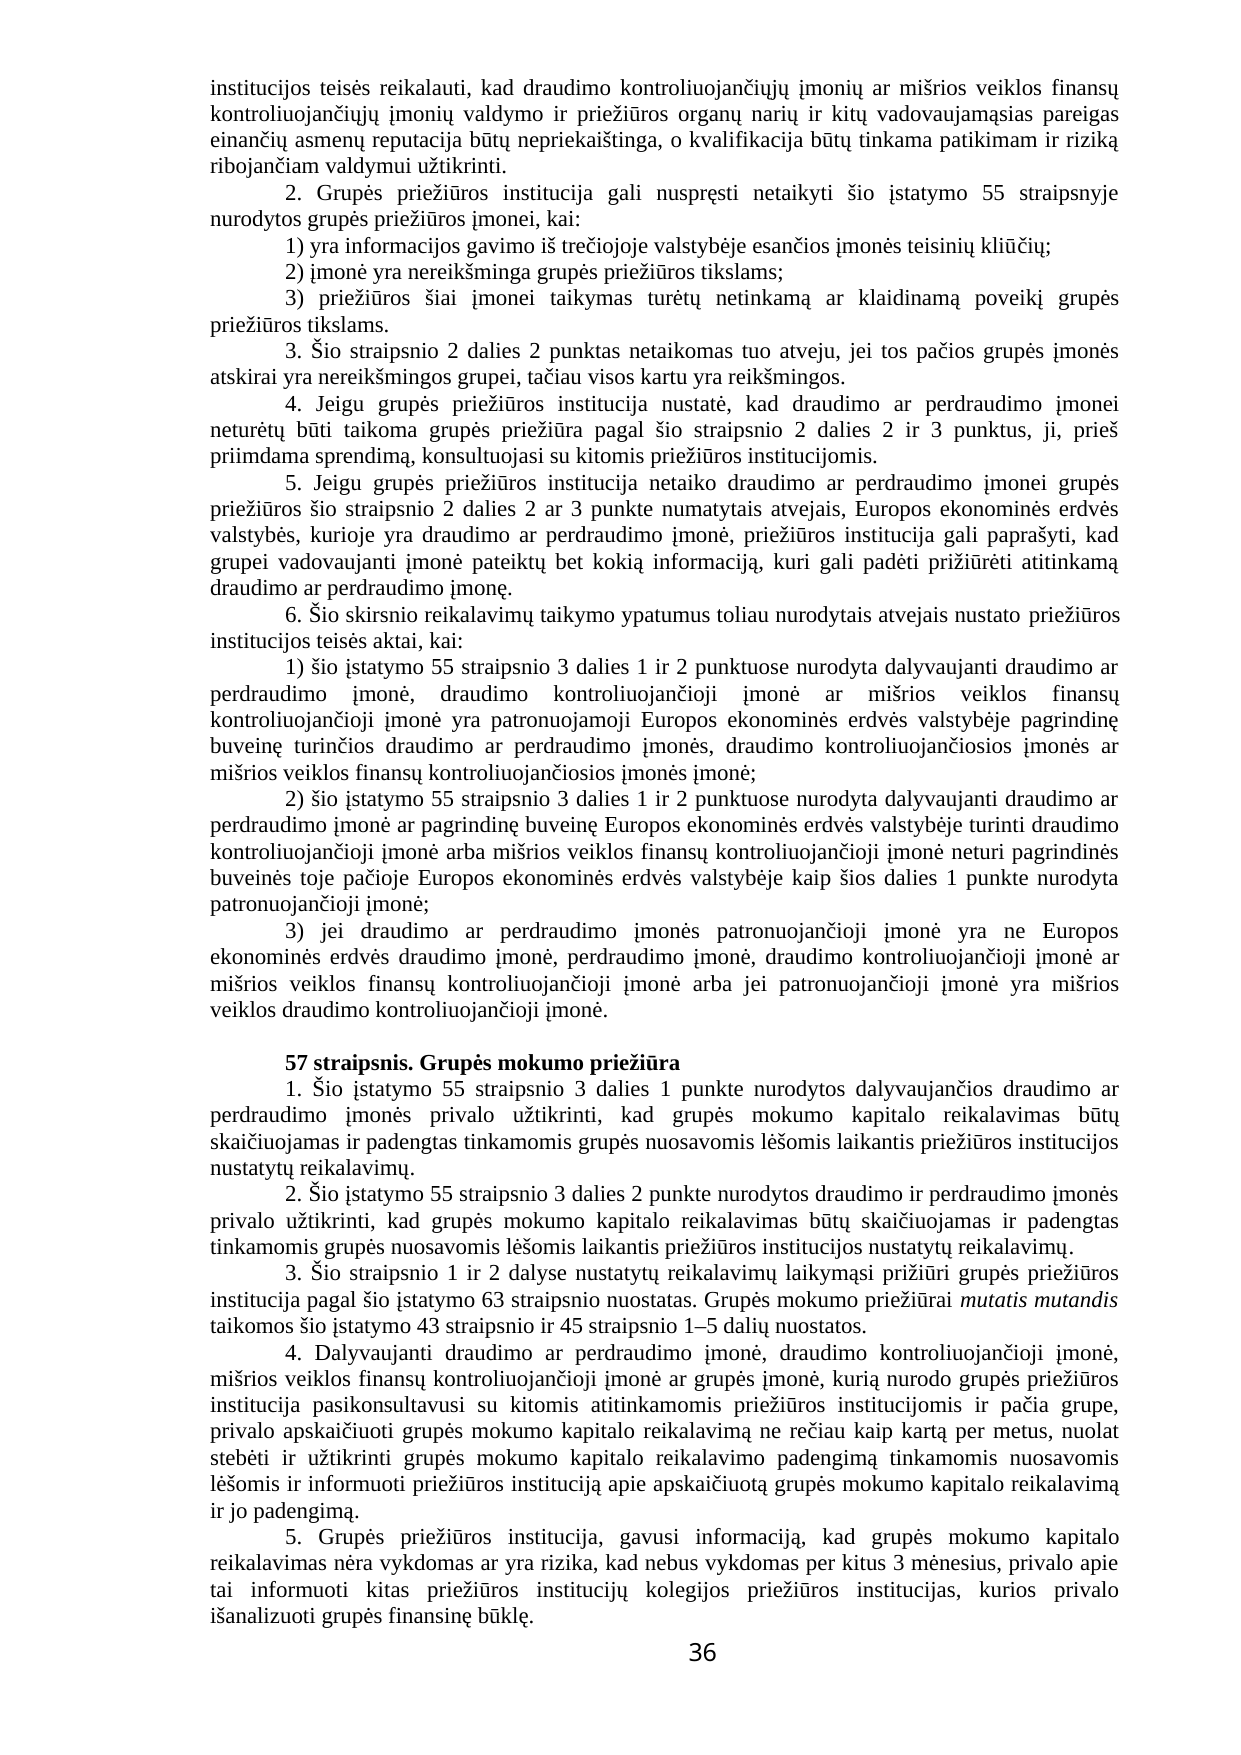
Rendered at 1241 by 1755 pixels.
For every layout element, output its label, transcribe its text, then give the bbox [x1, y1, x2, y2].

text institucijos teisės reikalauti, kad draudimo kontroliuojančiųjų įmonių ar mišrios veiklos finansų kontroliuojančiųjų įmonių valdymo ir priežiūros organų narių ir kitų vadovaujamąsias pareigas einančių asmenų reputacija būtų nepriekaištinga, o kvalifikacija būtų tinkama patikimam ir riziką ribojančiam valdymui užtikrinti. [210, 73, 1120, 179]
text 5. Jeigu grupės priežiūros institucija netaiko draudimo ar perdraudimo įmonei grupės priežiūros šio straipsnio 2 dalies 2 ar 3 punkte numatytais atvejais, Europos ekonominės erdvės valstybės, kurioje yra draudimo ar perdraudimo įmonė, priežiūros institucija gali paprašyti, kad grupei vadovaujanti įmonė pateiktų bet kokią informaciją, kuri gali padėti prižiūrėti atitinkamą draudimo ar perdraudimo įmonę. [210, 469, 1120, 601]
text 3. Šio straipsnio 1 ir 2 dalyse nustatytų reikalavimų laikymąsi prižiūri grupės priežiūros institucija pagal šio įstatymo 63 straipsnio nuostatas. Grupės mokumo priežiūrai mutatis mutandis taikomos šio įstatymo 43 straipsnio ir 45 straipsnio 1–5 dalių nuostatos. [210, 1259, 1120, 1338]
text 2. Šio įstatymo 55 straipsnio 3 dalies 2 punkte nurodytos draudimo ir perdraudimo įmonės privalo užtikrinti, kad grupės mokumo kapitalo reikalavimas būtų skaičiuojamas ir padengtas tinkamomis grupės nuosavomis lėšomis laikantis priežiūros institucijos nustatytų reikalavimų. [210, 1180, 1120, 1259]
text 2. Grupės priežiūros institucija gali nuspręsti netaikyti šio įstatymo 55 straipsnyje nurodytos grupės priežiūros įmonei, kai: [210, 179, 1120, 232]
text 2) įmonė yra nereikšminga grupės priežiūros tikslams; [210, 258, 1120, 284]
text 5. Grupės priežiūros institucija, gavusi informaciją, kad grupės mokumo kapitalo reikalavimas nėra vykdomas ar yra rizika, kad nebus vykdomas per kitus 3 mėnesius, privalo apie tai informuoti kitas priežiūros institucijų kolegijos priežiūros institucijas, kurios privalo išanalizuoti grupės finansinę būklę. [210, 1523, 1120, 1628]
text 2) šio įstatymo 55 straipsnio 3 dalies 1 ir 2 punktuose nurodyta dalyvaujanti draudimo ar perdraudimo įmonė ar pagrindinę buveinę Europos ekonominės erdvės valstybėje turinti draudimo kontroliuojančioji įmonė arba mišrios veiklos finansų kontroliuojančioji įmonė neturi pagrindinės buveinės toje pačioje Europos ekonominės erdvės valstybėje kaip šios dalies 1 punkte nurodyta patronuojančioji įmonė; [210, 785, 1120, 917]
text 3) priežiūros šiai įmonei taikymas turėtų netinkamą ar klaidinamą poveikį grupės priežiūros tikslams. [210, 284, 1120, 337]
text 3) jei draudimo ar perdraudimo įmonės patronuojančioji įmonė yra ne Europos ekonominės erdvės draudimo įmonė, perdraudimo įmonė, draudimo kontroliuojančioji įmonė ar mišrios veiklos finansų kontroliuojančioji įmonė arba jei patronuojančioji įmonė yra mišrios veiklos draudimo kontroliuojančioji įmonė. [210, 917, 1120, 1022]
text 1. Šio įstatymo 55 straipsnio 3 dalies 1 punkte nurodytos dalyvaujančios draudimo ar perdraudimo įmonės privalo užtikrinti, kad grupės mokumo kapitalo reikalavimas būtų skaičiuojamas ir padengtas tinkamomis grupės nuosavomis lėšomis laikantis priežiūros institucijos nustatytų reikalavimų. [210, 1075, 1120, 1180]
text 4. Jeigu grupės priežiūros institucija nustatė, kad draudimo ar perdraudimo įmonei neturėtų būti taikoma grupės priežiūra pagal šio straipsnio 2 dalies 2 ir 3 punktus, ji, prieš priimdama sprendimą, konsultuojasi su kitomis priežiūros institucijomis. [210, 390, 1120, 469]
text 6. Šio skirsnio reikalavimų taikymo ypatumus toliau nurodytais atvejais nustato priežiūros institucijos teisės aktai, kai: [210, 601, 1120, 653]
text 4. Dalyvaujanti draudimo ar perdraudimo įmonė, draudimo kontroliuojančioji įmonė, mišrios veiklos finansų kontroliuojančioji įmonė ar grupės įmonė, kurią nurodo grupės priežiūros institucija pasikonsultavusi su kitomis atitinkamomis priežiūros institucijomis ir pačia grupe, privalo apskaičiuoti grupės mokumo kapitalo reikalavimą ne rečiau kaip kartą per metus, nuolat stebėti ir užtikrinti grupės mokumo kapitalo reikalavimo padengimą tinkamomis nuosavomis lėšomis ir informuoti priežiūros instituciją apie apskaičiuotą grupės mokumo kapitalo reikalavimą ir jo padengimą. [210, 1338, 1120, 1523]
text 57 straipsnis. Grupės mokumo priežiūra [210, 1049, 1120, 1075]
text 1) šio įstatymo 55 straipsnio 3 dalies 1 ir 2 punktuose nurodyta dalyvaujanti draudimo ar perdraudimo įmonė, draudimo kontroliuojančioji įmonė ar mišrios veiklos finansų kontroliuojančioji įmonė yra patronuojamoji Europos ekonominės erdvės valstybėje pagrindinę buveinę turinčios draudimo ar perdraudimo įmonės, draudimo kontroliuojančiosios įmonės ar mišrios veiklos finansų kontroliuojančiosios įmonės įmonė; [210, 653, 1120, 785]
text 1) yra informacijos gavimo iš trečiojoje valstybėje esančios įmonės teisinių kliūčių; [210, 232, 1120, 258]
text 3. Šio straipsnio 2 dalies 2 punktas netaikomas tuo atveju, jei tos pačios grupės įmonės atskirai yra nereikšmingos grupei, tačiau visos kartu yra reikšmingos. [210, 337, 1120, 390]
